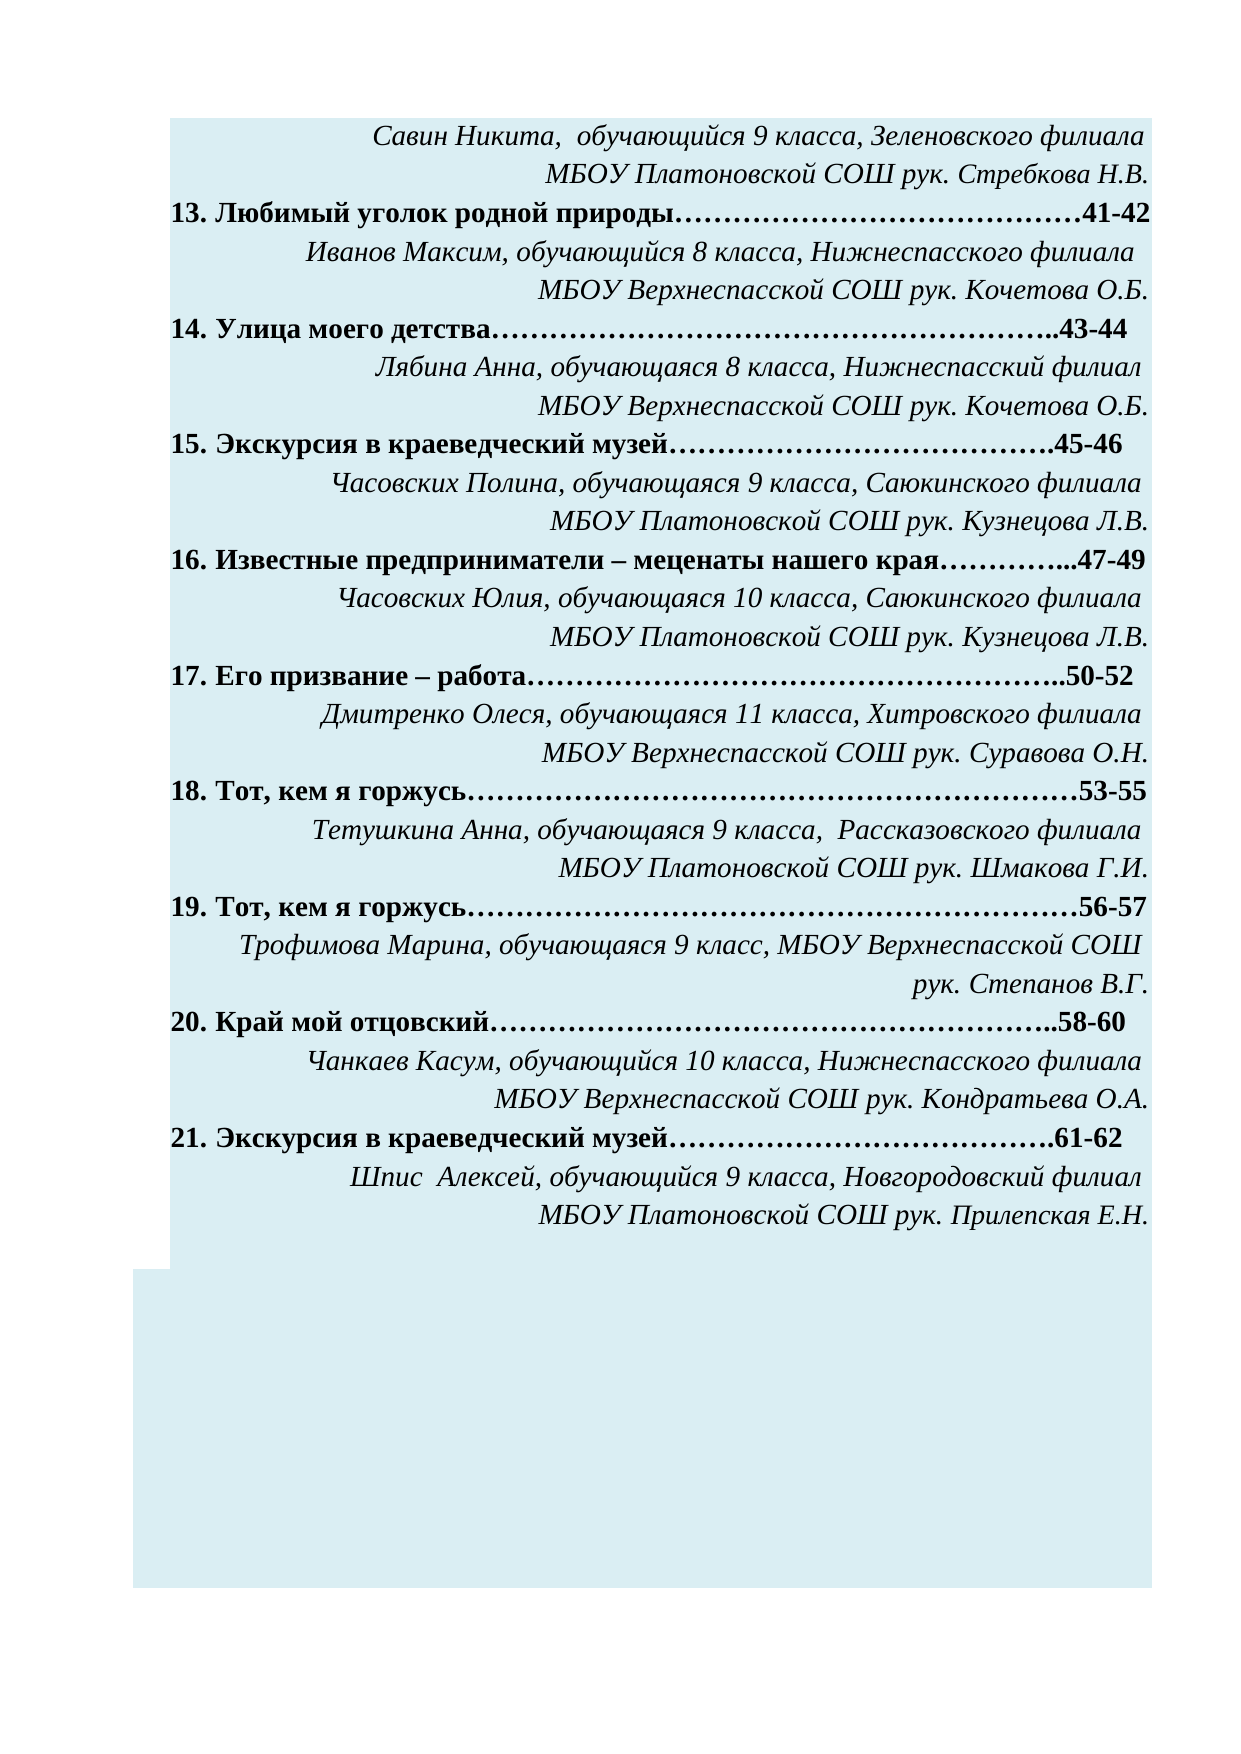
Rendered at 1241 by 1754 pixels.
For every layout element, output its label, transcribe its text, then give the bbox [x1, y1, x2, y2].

text Чанкаев Касум, обучающийся 10 класса, Нижнеспасского филиала [170, 1043, 1152, 1077]
list Тот, кем я горжусь………………………………………………………53-55 [170, 773, 1152, 807]
text МБОУ Верхнеспасской СОШ рук. Суравова О.Н. [170, 735, 1152, 768]
text Лябина Анна, обучающаяся 8 класса, Нижнеспасский филиал [170, 349, 1152, 383]
text МБОУ Верхнеспасской СОШ рук. Кондратьева О.А. [170, 1082, 1152, 1115]
text МБОУ Платоновской СОШ рук. Кузнецова Л.В. [170, 619, 1152, 653]
text Дмитренко Олеся, обучающаяся 11 класса, Хитровского филиала [170, 696, 1152, 730]
text МБОУ Платоновской СОШ рук. Шмакова Г.И. [170, 850, 1152, 884]
text Тетушкина Анна, обучающаяся 9 класса, Рассказовского филиала [170, 812, 1152, 845]
text Трофимова Марина, обучающаяся 9 класс, МБОУ Верхнеспасской СОШ [170, 927, 1152, 961]
list Край мой отцовский…………………………………………………..58-60 [170, 1004, 1152, 1038]
text Часовских Полина, обучающаяся 9 класса, Саюкинского филиала [170, 465, 1152, 498]
text Савин Никита, обучающийся 9 класса, Зеленовского филиала [170, 118, 1152, 152]
text МБОУ Платоновской СОШ рук. Стребкова Н.В. [170, 157, 1152, 190]
list Известные предприниматели – меценаты нашего края…………...47-49 [170, 542, 1152, 576]
text рук. Степанов В.Г. [170, 966, 1152, 999]
text МБОУ Платоновской СОШ рук. Прилепская Е.Н. [170, 1197, 1152, 1231]
list Тот, кем я горжусь………………………………………………………56-57 [170, 889, 1152, 922]
list Его призвание – работа………………………………………………..50-52 [170, 658, 1152, 691]
list Экскурсия в краеведческий музей………………………………….61-62 [170, 1120, 1152, 1154]
text Шпис Алексей, обучающийся 9 класса, Новгородовский филиал [170, 1159, 1152, 1192]
text МБОУ Верхнеспасской СОШ рук. Кочетова О.Б. [170, 272, 1152, 306]
text МБОУ Верхнеспасской СОШ рук. Кочетова О.Б. [170, 388, 1152, 421]
list Любимый уголок родной природы……………………………………41-42 [170, 195, 1152, 229]
list Улица моего детства…………………………………………………..43-44 [170, 311, 1152, 344]
text Часовских Юлия, обучающаяся 10 класса, Саюкинского филиала [170, 581, 1152, 614]
list Экскурсия в краеведческий музей………………………………….45-46 [170, 426, 1152, 460]
text МБОУ Платоновской СОШ рук. Кузнецова Л.В. [170, 503, 1152, 537]
text Иванов Максим, обучающийся 8 класса, Нижнеспасского филиала [170, 234, 1152, 267]
